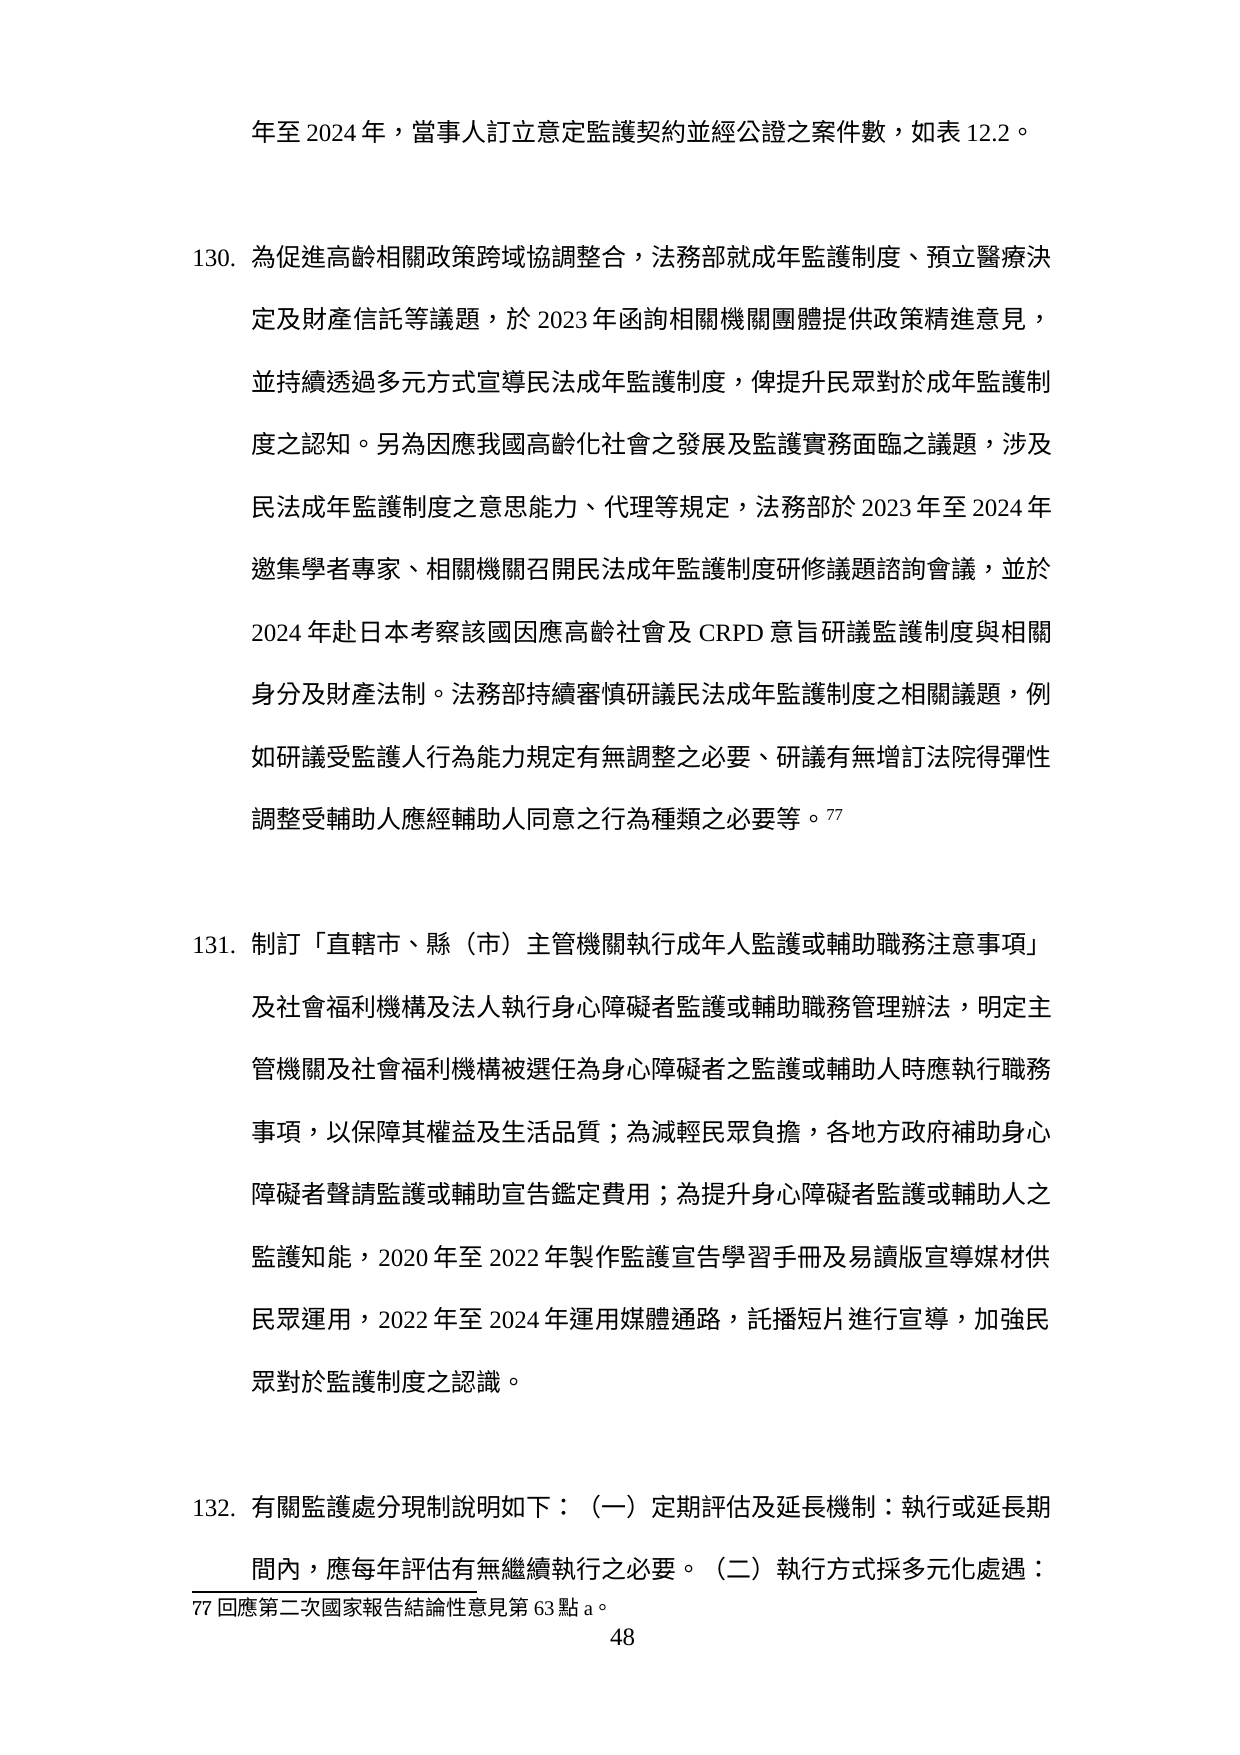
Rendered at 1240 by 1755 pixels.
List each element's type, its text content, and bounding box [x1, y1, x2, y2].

list 為促進高齡相關政策跨域協調整合，法務部就成年監護制度、預立醫療決定及財產信託等議題，於2023年函詢相關機關團體提供政策精進意見，並持續透過多元方式宣導民法成年監護制度，俾提升民眾對於成年監護制度之認知。另為因應我國高齡化社會之發展及監護實務面臨之議題，涉及民法成年監護制度之意思能力、代理等規定，法務部於2023年至2024年邀集學者專家、相關機關召開民法成年監護制度研修議題諮詢會議，並於2024年赴日本考察該國因應高齡社會及CRPD意旨研議監護制度與相關身分及財產法制。法務部持續審慎研議民法成年監護制度之相關議題，例如研議受監護人行為能力規定有無調整之必要、研議有無增訂法院得彈性調整受輔助人應經輔助人同意之行為種類之必要等。 [192, 214, 1052, 839]
list 年至2024年，當事人訂立意定監護契約並經公證之案件數，如表12.2。 [192, 89, 1052, 151]
list 制訂「直轄市、縣（市）主管機關執行成年人監護或輔助職務注意事項」及社會福利機構及法人執行身心障礙者監護或輔助職務管理辦法，明定主管機關及社會福利機構被選任為身心障礙者之監護或輔助人時應執行職務事項，以保障其權益及生活品質；為減輕民眾負擔，各地方政府補助身心障礙者聲請監護或輔助宣告鑑定費用；為提升身心障礙者監護或輔助人之監護知能，2020年至2022年製作監護宣告學習手冊及易讀版宣導媒材供民眾運用，2022年至2024年運用媒體通路，託播短片進行宣導，加強民眾對於監護制度之認識。 [192, 901, 1052, 1401]
list 有關監護處分現制說明如下：（一）定期評估及延長機制：執行或延長期間內，應每年評估有無繼續執行之必要。（二）執行方式採多元化處遇： [192, 1464, 1052, 1589]
list 回應第二次國家報告結論性意見第63點a。 [192, 1592, 1052, 1622]
